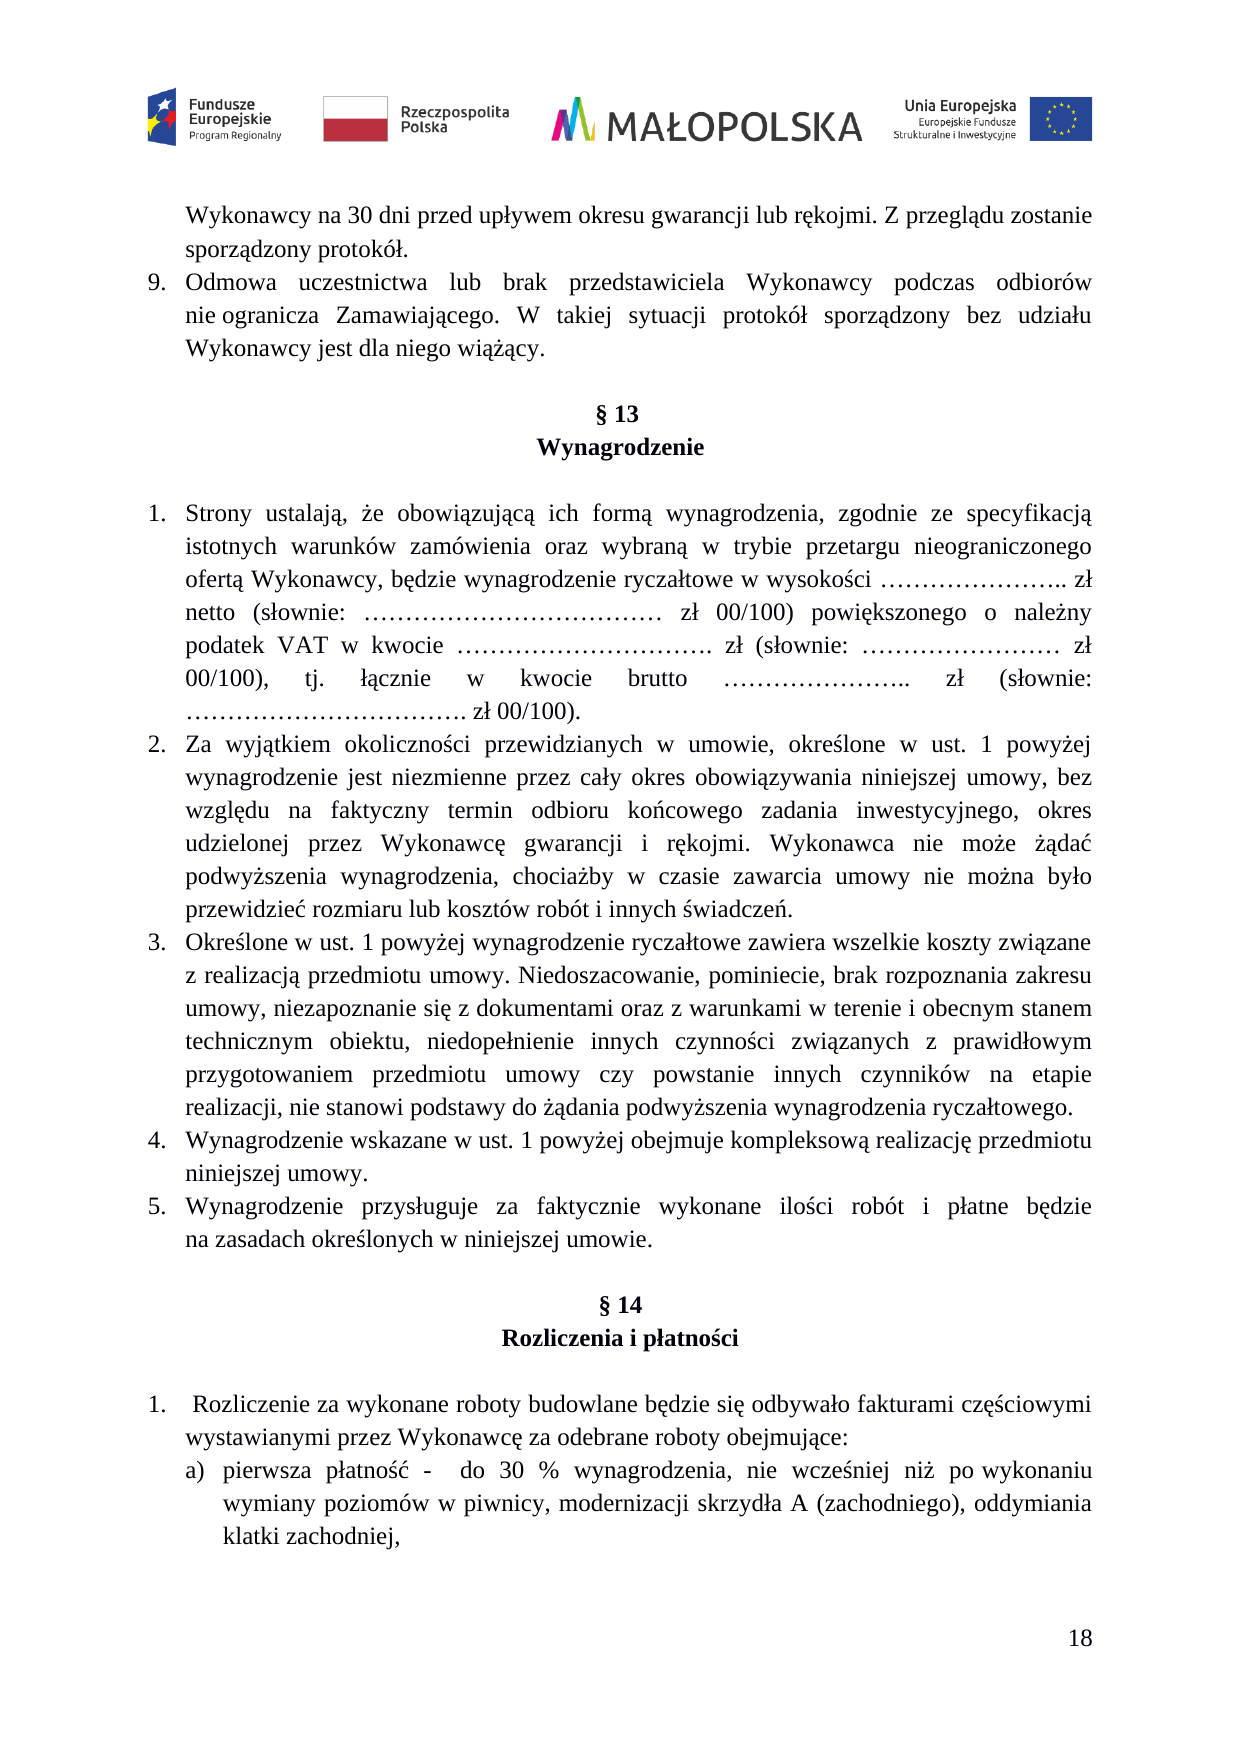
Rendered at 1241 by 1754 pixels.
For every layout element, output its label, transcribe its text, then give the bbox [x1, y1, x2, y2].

text Wynagrodzenie [148, 432, 1093, 461]
list Odmowa uczestnictwa lub brak przedstawiciela Wykonawcy podczas odbiorów nie ogranicza Zamawiającego. W takiej sytuacji protokół sporządzony bez udziału Wykonawcy jest dla niego wiążący. [148, 267, 1093, 361]
list Rozliczenie za wykonane roboty budowlane będzie się odbywało fakturami częściowymi wystawianymi przez Wykonawcę za odebrane roboty obejmujące: [148, 1389, 1093, 1451]
text Rozliczenia i płatności [148, 1323, 1093, 1352]
list Określone w ust. 1 powyżej wynagrodzenie ryczałtowe zawiera wszelkie koszty związane z realizacją przedmiotu umowy. Niedoszacowanie, pominiecie, brak rozpoznania zakresu umowy, niezapoznanie się z dokumentami oraz z warunkami w terenie i obecnym stanem technicznym obiektu, niedopełnienie innych czynności związanych z prawidłowym przygotowaniem przedmiotu umowy czy powstanie innych czynników na etapie realizacji, nie stanowi podstawy do żądania podwyższenia wynagrodzenia ryczałtowego. [148, 927, 1093, 1121]
list pierwsza płatność - do 30 % wynagrodzenia, nie wcześniej niż po wykonaniu wymiany poziomów w piwnicy, modernizacji skrzydła A (zachodniego), oddymiania klatki zachodniej, [185, 1455, 1093, 1550]
list Za wyjątkiem okoliczności przewidzianych w umowie, określone w ust. 1 powyżej wynagrodzenie jest niezmienne przez cały okres obowiązywania niniejszej umowy, bez względu na faktyczny termin odbioru końcowego zadania inwestycyjnego, okres udzielonej przez Wykonawcę gwarancji i rękojmi. Wykonawca nie może żądać podwyższenia wynagrodzenia, chociażby w czasie zawarcia umowy nie można było przewidzieć rozmiaru lub kosztów robót i innych świadczeń. [148, 729, 1093, 923]
text § 13 [148, 399, 1093, 427]
text § 14 [148, 1290, 1093, 1319]
picture [147, 87, 1093, 146]
list Wykonawcy na 30 dni przed upływem okresu gwarancji lub rękojmi. Z przeglądu zostanie sporządzony protokół. [148, 201, 1093, 262]
list Strony ustalają, że obowiązującą ich formą wynagrodzenia, zgodnie ze specyfikacją istotnych warunków zamówienia oraz wybraną w trybie przetargu nieograniczonego ofertą Wykonawcy, będzie wynagrodzenie ryczałtowe w wysokości ………………….. zł netto (słownie: ……………………………… zł 00/100) powiększonego o należny podatek VAT w kwocie …………………………. zł (słownie: …………………… zł 00/100), tj. łącznie w kwocie brutto ………………….. zł (słownie: ……………………………. zł 00/100). [148, 498, 1093, 725]
list Wynagrodzenie przysługuje za faktycznie wykonane ilości robót i płatne będzie na zasadach określonych w niniejszej umowie. [148, 1191, 1093, 1253]
list Wynagrodzenie wskazane w ust. 1 powyżej obejmuje kompleksową realizację przedmiotu niniejszej umowy. [148, 1125, 1093, 1187]
